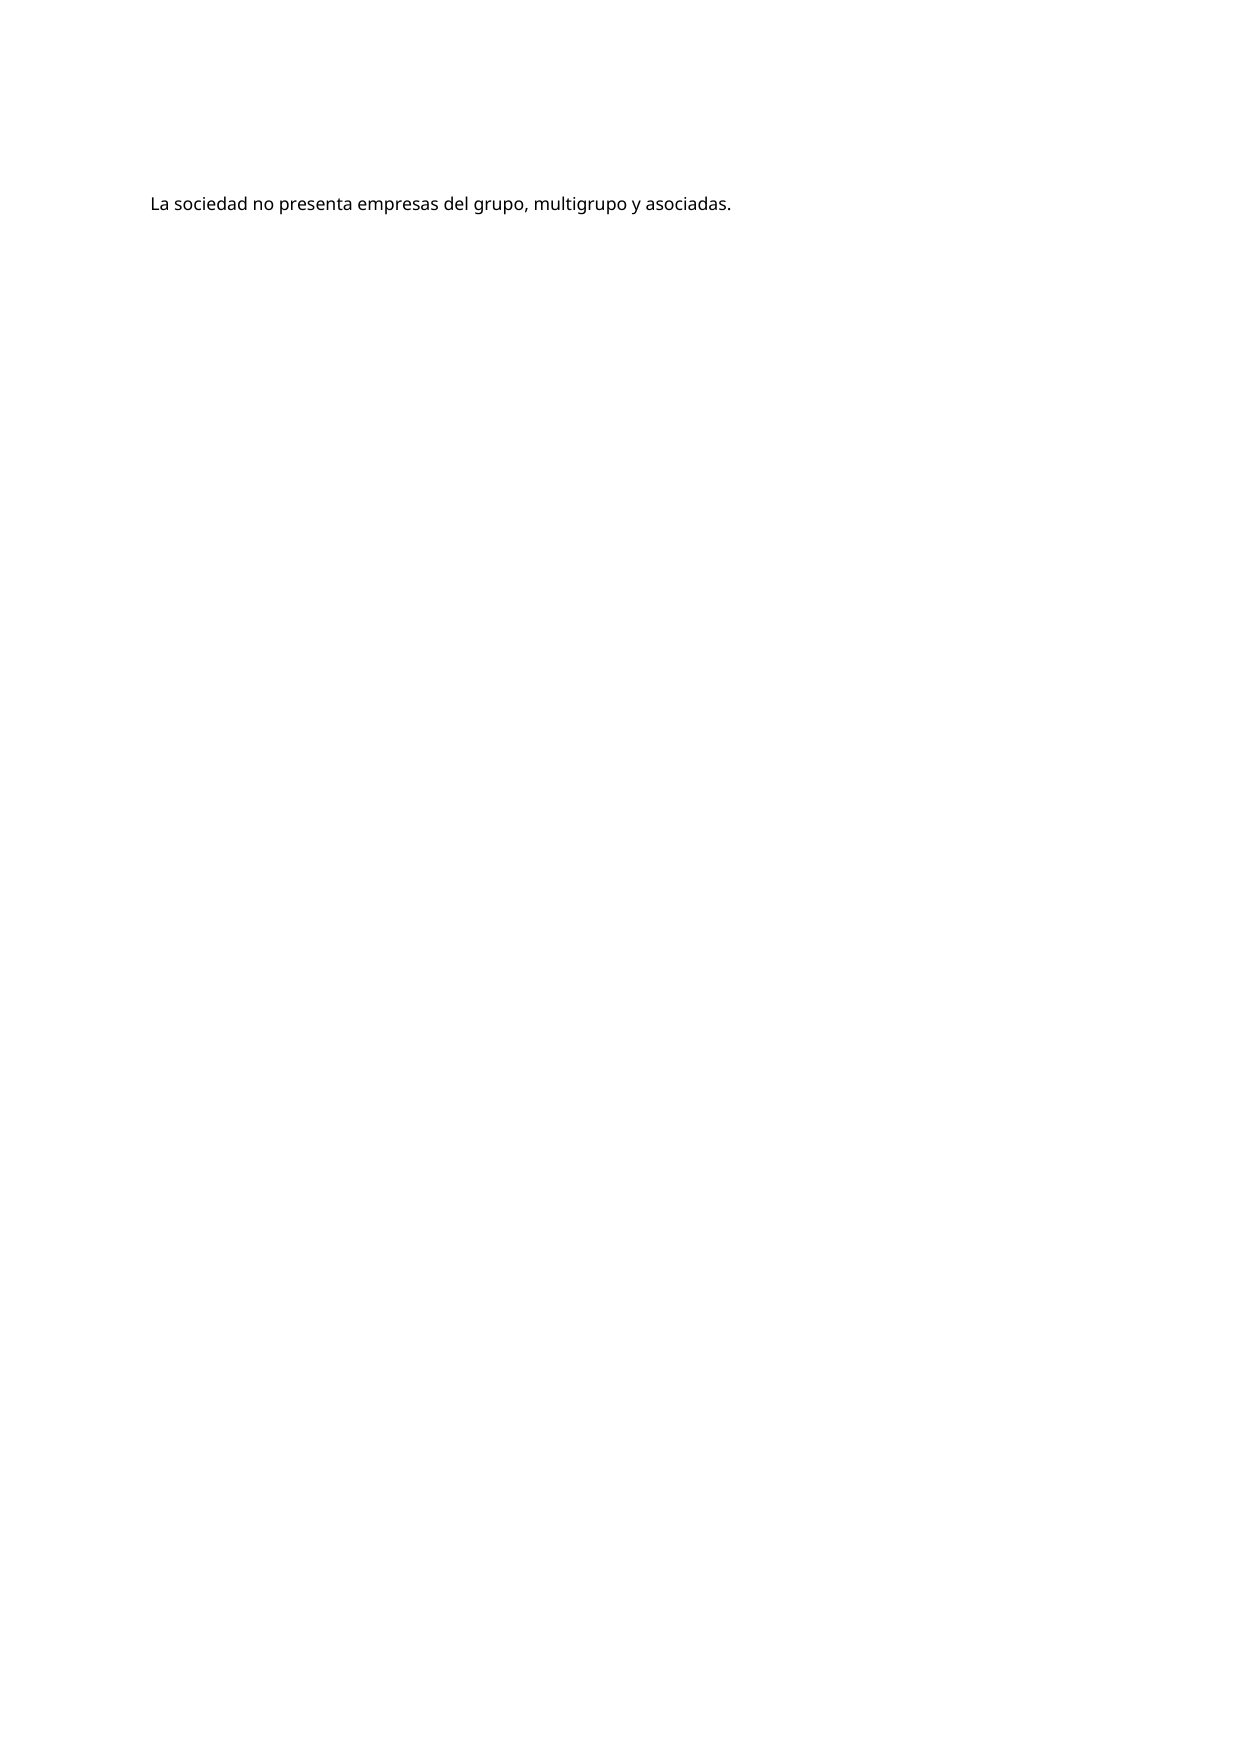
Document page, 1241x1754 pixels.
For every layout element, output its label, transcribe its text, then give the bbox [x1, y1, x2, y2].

text La sociedad no presenta empresas del grupo, multigrupo y asociadas. [150, 192, 1178, 216]
